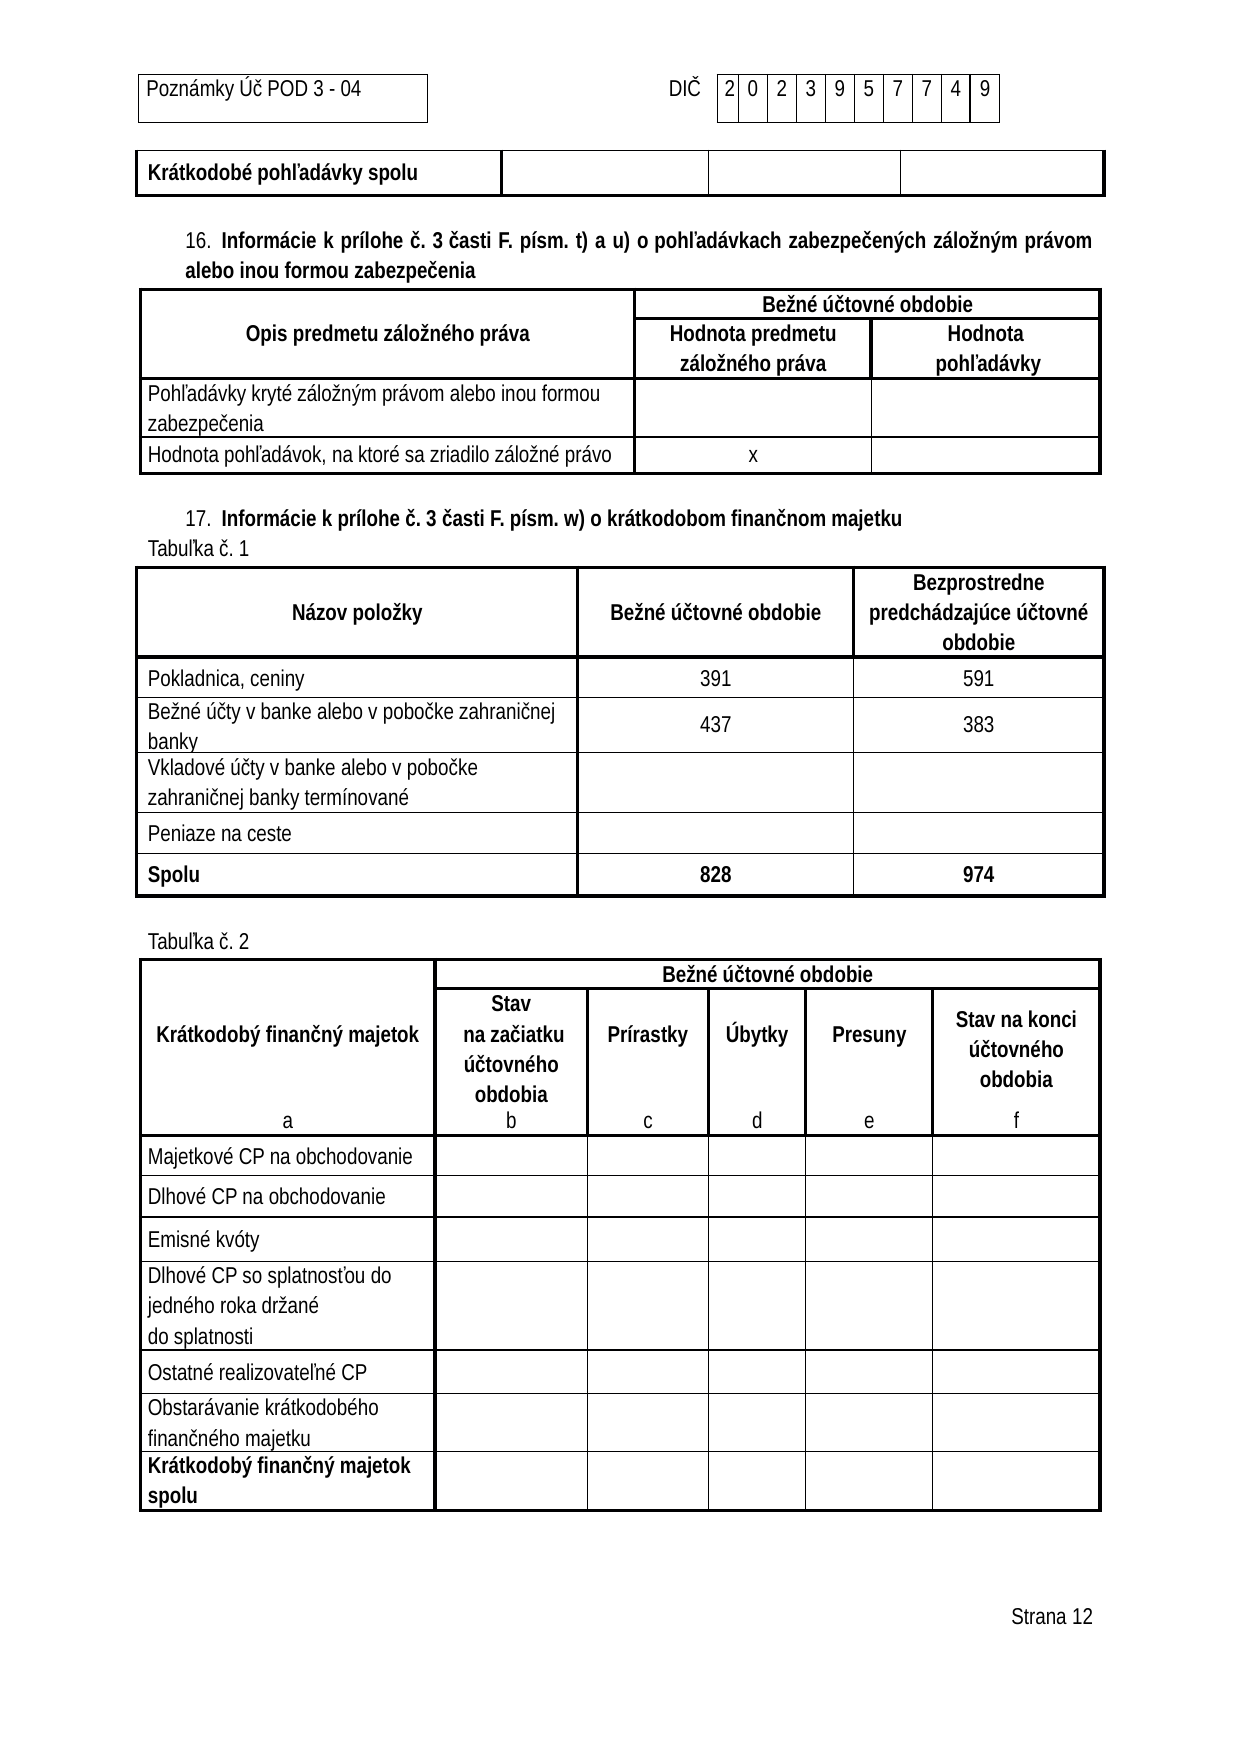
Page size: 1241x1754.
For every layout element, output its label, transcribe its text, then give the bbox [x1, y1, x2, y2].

table_cell 828 [579, 854, 853, 894]
table_cell [579, 753, 853, 812]
table_cell [933, 1351, 1098, 1393]
table_cell [437, 1452, 587, 1508]
table_cell [901, 151, 1102, 194]
table_cell [709, 1351, 805, 1393]
table_cell [588, 1176, 708, 1216]
table_cell Peniaze na ceste [138, 813, 576, 853]
table_cell [806, 1176, 932, 1216]
table_cell 437 [579, 698, 853, 752]
table_header Bežné účtovné obdobie [437, 961, 1098, 987]
table_cell Stav na konci účtovného obdobia [934, 990, 1098, 1107]
table_cell [636, 380, 871, 436]
table_cell [588, 1262, 708, 1349]
table_cell [437, 1394, 587, 1451]
table_cell [806, 1452, 932, 1508]
table_cell [588, 1394, 708, 1451]
table_cell [806, 1137, 932, 1175]
table_cell [709, 1218, 805, 1261]
table_header Opis predmetu záložného práva [142, 291, 633, 377]
table_cell [503, 151, 708, 194]
table_cell Krátkodobé pohľadávky spolu [138, 151, 500, 194]
table_cell Bežné účty v banke alebo v pobočke zahraničnej banky [138, 698, 576, 752]
table_cell [437, 1262, 587, 1349]
table_cell [709, 1137, 805, 1175]
table_cell [437, 1218, 587, 1261]
table_cell [709, 1394, 805, 1451]
table_cell Presuny [807, 990, 931, 1107]
table_cell Emisné kvóty [142, 1218, 433, 1261]
table_cell [588, 1452, 708, 1508]
table_header Bezprostredne predchádzajúce účtovné obdobie [855, 569, 1102, 655]
table_cell [709, 151, 900, 194]
table_cell [709, 1262, 805, 1349]
table_header Bežné účtovné obdobie [579, 569, 852, 655]
table_cell 974 [854, 854, 1102, 894]
table_cell [806, 1218, 932, 1261]
table_cell c [589, 1108, 707, 1134]
table_cell [933, 1394, 1098, 1451]
table_cell Prírastky [589, 990, 707, 1107]
table_cell Úbytky [710, 990, 804, 1107]
table_header Krátkodobý finančný majetok [142, 961, 433, 1107]
table_cell 383 [854, 698, 1102, 752]
table_cell 591 [854, 659, 1102, 697]
table_cell Spolu [138, 854, 576, 894]
table_cell [437, 1351, 587, 1393]
table_cell [933, 1452, 1098, 1508]
table_cell e [807, 1108, 931, 1134]
title Tabuľka č. 1 [148, 535, 1093, 562]
table_cell Dlhové CP so splatnosťou do jedného roka držané do splatnosti [142, 1262, 433, 1349]
table_cell Krátkodobý finančný majetok spolu [142, 1452, 433, 1508]
table_header Bežné účtovné obdobie [636, 291, 1098, 317]
table_cell Majetkové CP na obchodovanie [142, 1137, 433, 1175]
table_cell Pokladnica, ceniny [138, 659, 576, 697]
table_cell [872, 380, 1098, 436]
table_cell a [142, 1108, 433, 1134]
table_cell [933, 1176, 1098, 1216]
table_cell Obstarávanie krátkodobého finančného majetku [142, 1394, 433, 1451]
table_cell Hodnota predmetu záložného práva [636, 320, 869, 377]
table_cell [579, 813, 853, 853]
table_cell [437, 1137, 587, 1175]
table_cell b [437, 1108, 586, 1134]
title Tabuľka č. 2 [148, 928, 1093, 954]
table_cell Vkladové účty v banke alebo v pobočke zahraničnej banky termínované [138, 753, 576, 812]
table_cell Dlhové CP na obchodovanie [142, 1176, 433, 1216]
table_cell [709, 1176, 805, 1216]
table_cell Hodnota pohľadávky [873, 320, 1098, 377]
table_cell [933, 1137, 1098, 1175]
table_cell [933, 1218, 1098, 1261]
table_cell Ostatné realizovateľné CP [142, 1351, 433, 1393]
table_cell x [636, 438, 871, 472]
table_cell [806, 1394, 932, 1451]
title Informácie k prílohe č. 3 časti F. písm. w) o krátkodobom finančnom majetku [185, 505, 1093, 531]
table_cell f [934, 1108, 1098, 1134]
table_cell [933, 1262, 1098, 1349]
table_cell [588, 1351, 708, 1393]
table_cell d [710, 1108, 804, 1134]
table_cell Pohľadávky kryté záložným právom alebo inou formou zabezpečenia [142, 380, 633, 436]
table_cell Hodnota pohľadávok, na ktoré sa zriadilo záložné právo [142, 438, 633, 472]
table_cell [872, 438, 1098, 472]
table_cell [854, 753, 1102, 812]
table_cell 391 [579, 659, 853, 697]
table_header Názov položky [138, 569, 576, 655]
table_cell [709, 1452, 805, 1508]
table_cell [588, 1218, 708, 1261]
table_cell [437, 1176, 587, 1216]
table_cell Stav na začiatku účtovného obdobia [437, 990, 586, 1107]
table_cell [588, 1137, 708, 1175]
table_cell [806, 1351, 932, 1393]
table_cell [854, 813, 1102, 853]
title Informácie k prílohe č. 3 časti F. písm. t) a u) o pohľadávkach zabezpečených záložným právom alebo inou formou zabezpečenia [185, 227, 1093, 284]
table_cell [806, 1262, 932, 1349]
